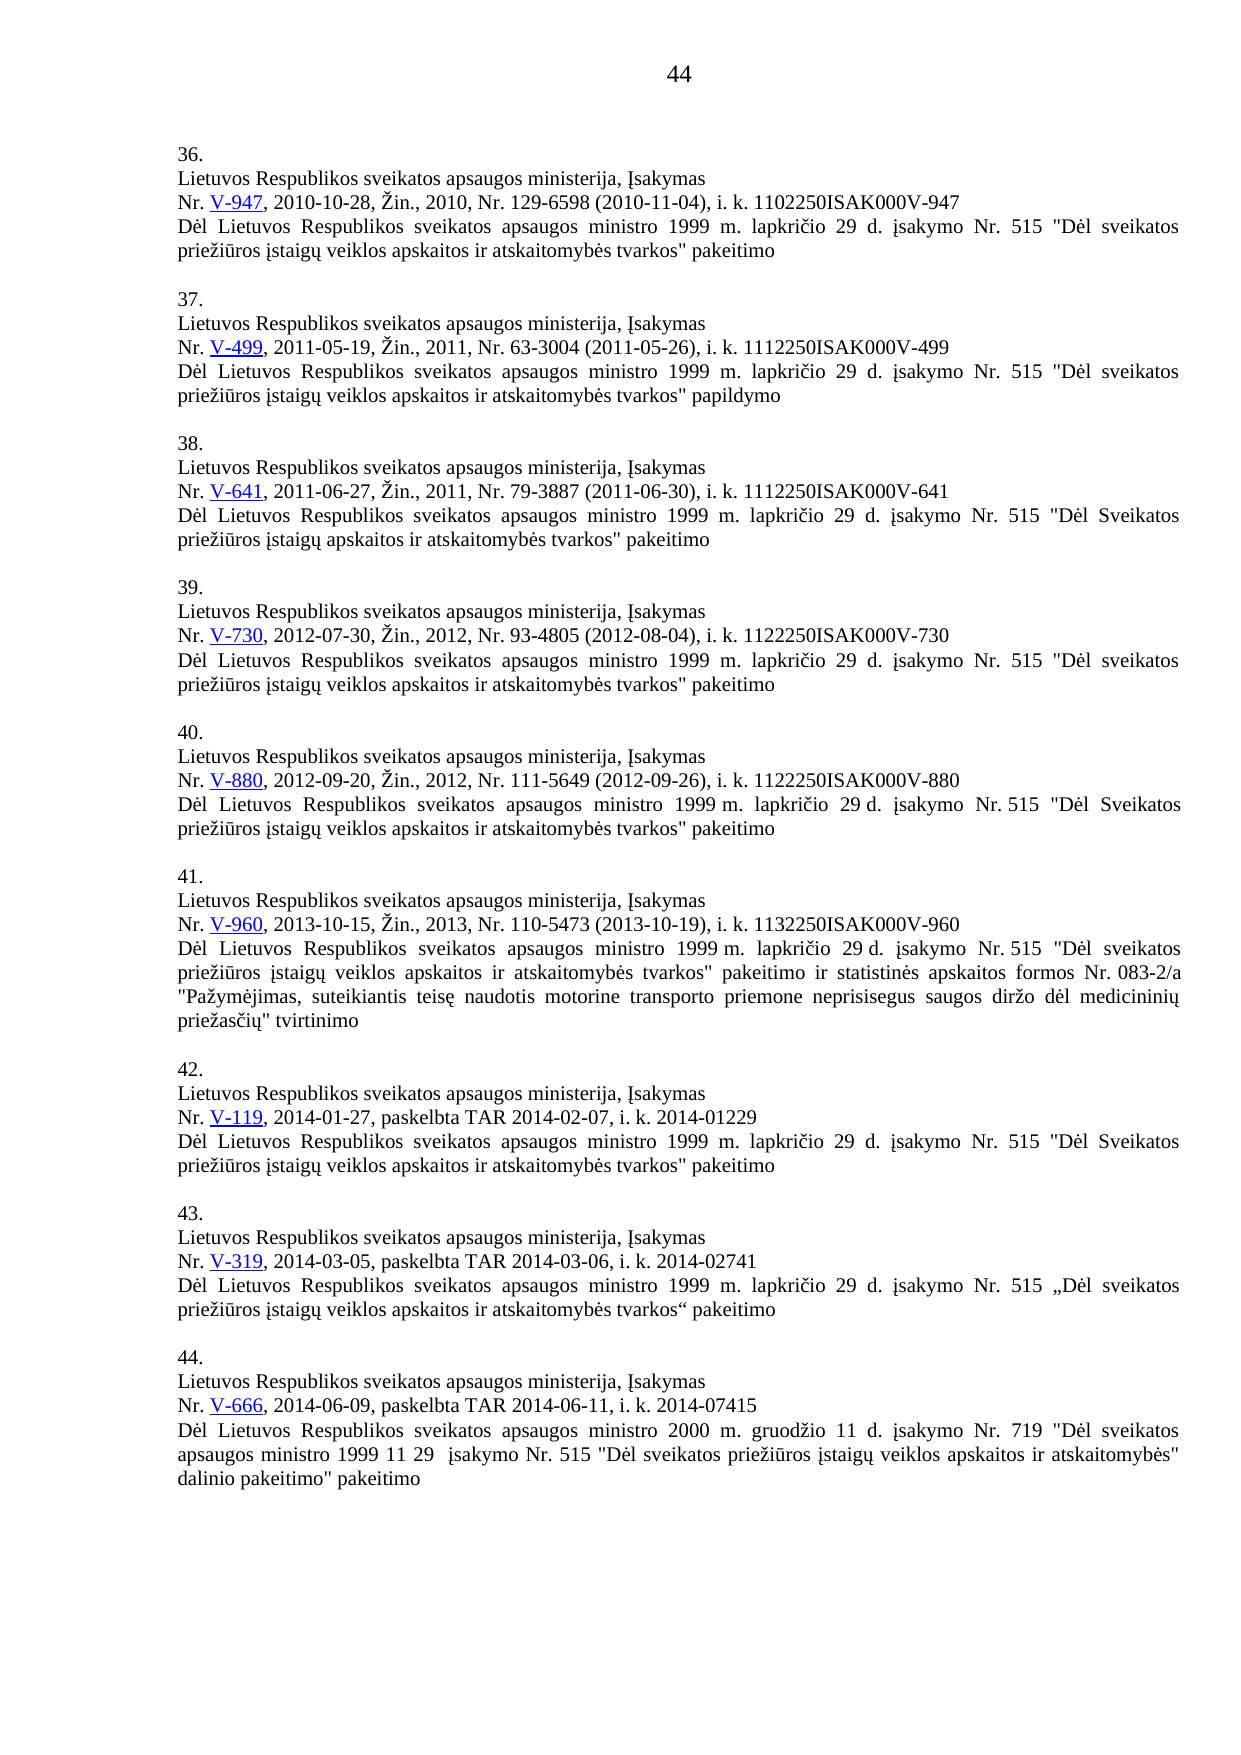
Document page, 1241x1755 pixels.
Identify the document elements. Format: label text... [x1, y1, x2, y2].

text Dėl Lietuvos Respublikos sveikatos apsaugos ministro 2000 m. gruodžio 11 d. įsakymo Nr. 719 "Dėl sveikatos apsaugos ministro 1999 11 29 įsakymo Nr. 515 "Dėl sveikatos priežiūros įstaigų veiklos apskaitos ir atskaitomybės" dalinio pakeitimo" pakeitimo [177, 1417, 1181, 1490]
text Dėl Lietuvos Respublikos sveikatos apsaugos ministro 1999 m. lapkričio 29 d. įsakymo Nr. 515 "Dėl Sveikatos priežiūros įstaigų apskaitos ir atskaitomybės tvarkos" pakeitimo [177, 503, 1181, 551]
text Dėl Lietuvos Respublikos sveikatos apsaugos ministro 1999 m. lapkričio 29 d. įsakymo Nr. 515 „Dėl sveikatos priežiūros įstaigų veiklos apskaitos ir atskaitomybės tvarkos“ pakeitimo [177, 1273, 1181, 1321]
text Nr. V-730, 2012-07-30, Žin., 2012, Nr. 93-4805 (2012-08-04), i. k. 1122250ISAK000V-730 [177, 623, 1181, 647]
text Lietuvos Respublikos sveikatos apsaugos ministerija, Įsakymas [177, 1081, 1181, 1105]
text Lietuvos Respublikos sveikatos apsaugos ministerija, Įsakymas [177, 455, 1181, 479]
text Nr. V-960, 2013-10-15, Žin., 2013, Nr. 110-5473 (2013-10-19), i. k. 1132250ISAK000V-960 [177, 912, 1181, 936]
text 39. [177, 575, 1181, 599]
text Lietuvos Respublikos sveikatos apsaugos ministerija, Įsakymas [177, 311, 1181, 335]
text Nr. V-880, 2012-09-20, Žin., 2012, Nr. 111-5649 (2012-09-26), i. k. 1122250ISAK000V-880 [177, 768, 1181, 792]
text Lietuvos Respublikos sveikatos apsaugos ministerija, Įsakymas [177, 1369, 1181, 1393]
text Lietuvos Respublikos sveikatos apsaugos ministerija, Įsakymas [177, 888, 1181, 912]
text Lietuvos Respublikos sveikatos apsaugos ministerija, Įsakymas [177, 599, 1181, 623]
text 41. [177, 864, 1181, 888]
text 37. [177, 287, 1181, 311]
text Dėl Lietuvos Respublikos sveikatos apsaugos ministro 1999 m. lapkričio 29 d. įsakymo Nr. 515 "Dėl Sveikatos priežiūros įstaigų veiklos apskaitos ir atskaitomybės tvarkos" pakeitimo [177, 792, 1181, 840]
text Nr. V-666, 2014-06-09, paskelbta TAR 2014-06-11, i. k. 2014-07415 [177, 1393, 1181, 1417]
text 38. [177, 431, 1181, 455]
text Nr. V-641, 2011-06-27, Žin., 2011, Nr. 79-3887 (2011-06-30), i. k. 1112250ISAK000V-641 [177, 479, 1181, 503]
text Dėl Lietuvos Respublikos sveikatos apsaugos ministro 1999 m. lapkričio 29 d. įsakymo Nr. 515 "Dėl sveikatos priežiūros įstaigų veiklos apskaitos ir atskaitomybės tvarkos" pakeitimo [177, 214, 1181, 262]
text 36. [177, 142, 1181, 166]
text Lietuvos Respublikos sveikatos apsaugos ministerija, Įsakymas [177, 744, 1181, 768]
text Lietuvos Respublikos sveikatos apsaugos ministerija, Įsakymas [177, 166, 1181, 190]
text 42. [177, 1057, 1181, 1081]
text Nr. V-319, 2014-03-05, paskelbta TAR 2014-03-06, i. k. 2014-02741 [177, 1249, 1181, 1273]
text 40. [177, 720, 1181, 744]
text Nr. V-499, 2011-05-19, Žin., 2011, Nr. 63-3004 (2011-05-26), i. k. 1112250ISAK000V-499 [177, 335, 1181, 359]
text 44. [177, 1345, 1181, 1369]
text Dėl Lietuvos Respublikos sveikatos apsaugos ministro 1999 m. lapkričio 29 d. įsakymo Nr. 515 "Dėl sveikatos priežiūros įstaigų veiklos apskaitos ir atskaitomybės tvarkos" pakeitimo [177, 647, 1181, 696]
text Lietuvos Respublikos sveikatos apsaugos ministerija, Įsakymas [177, 1225, 1181, 1249]
text Dėl Lietuvos Respublikos sveikatos apsaugos ministro 1999 m. lapkričio 29 d. įsakymo Nr. 515 "Dėl Sveikatos priežiūros įstaigų veiklos apskaitos ir atskaitomybės tvarkos" pakeitimo [177, 1129, 1181, 1177]
text 43. [177, 1201, 1181, 1225]
text Dėl Lietuvos Respublikos sveikatos apsaugos ministro 1999 m. lapkričio 29 d. įsakymo Nr. 515 "Dėl sveikatos priežiūros įstaigų veiklos apskaitos ir atskaitomybės tvarkos" papildymo [177, 359, 1181, 407]
text Dėl Lietuvos Respublikos sveikatos apsaugos ministro 1999 m. lapkričio 29 d. įsakymo Nr. 515 "Dėl sveikatos priežiūros įstaigų veiklos apskaitos ir atskaitomybės tvarkos" pakeitimo ir statistinės apskaitos formos Nr. 083-2/a "Pažymėjimas, suteikiantis teisę naudotis motorine transporto priemone neprisisegus saugos diržo dėl medicininių priežasčių" tvirtinimo [177, 936, 1181, 1032]
text Nr. V-947, 2010-10-28, Žin., 2010, Nr. 129-6598 (2010-11-04), i. k. 1102250ISAK000V-947 [177, 190, 1181, 214]
text Nr. V-119, 2014-01-27, paskelbta TAR 2014-02-07, i. k. 2014-01229 [177, 1105, 1181, 1129]
